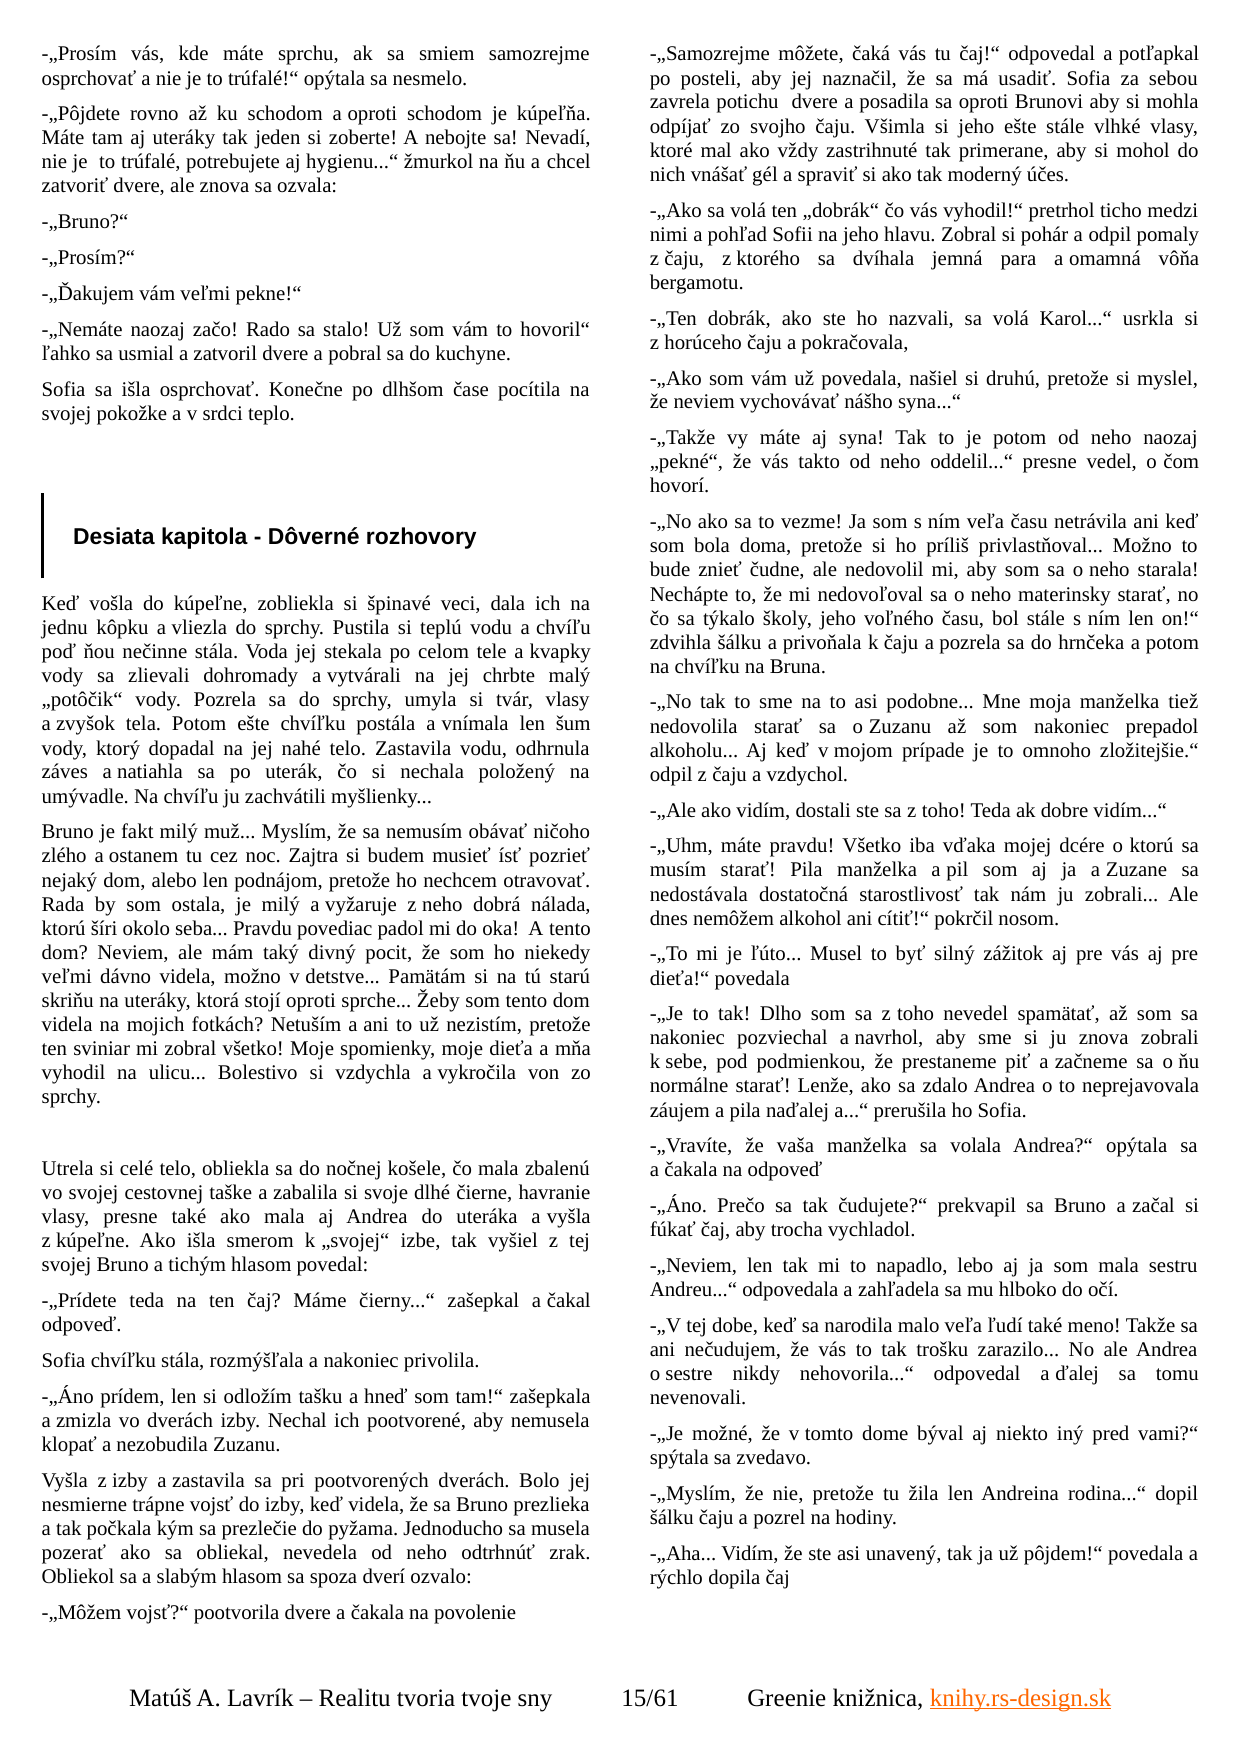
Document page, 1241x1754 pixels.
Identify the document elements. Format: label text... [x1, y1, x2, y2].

subtitle Desiata kapitola - Dôverné rozhovory [44, 493, 591, 578]
text -„Prídete teda na ten čaj? Máme čierny...“ zašepkal a čakal odpoveď. [41, 1288, 591, 1336]
text -„Takže vy máte aj syna! Tak to je potom od neho naozaj „pekné“, že vás takto od neho oddelil...“ presne vedel, o čom hovorí. [649, 425, 1199, 497]
text Keď vošla do kúpeľne, zobliekla si špinavé veci, dala ich na jednu kôpku a vliezla do sprchy. Pustila si teplú vodu a chvíľu poď ňou nečinne stála. Voda jej stekala po celom tele a kvapky vody sa zlievali dohromady a vytvárali na jej chrbte malý „potôčik“ vody. Pozrela sa do sprchy, umyla si tvár, vlasy a zvyšok tela. Potom ešte chvíľku postála a vnímala len šum vody, ktorý dopadal na jej nahé telo. Zastavila vodu, odhrnula záves a natiahla sa po uterák, čo si nechala položený na umývadle. Na chvíľu ju zachvátili myšlienky... [41, 591, 591, 808]
text -„Neviem, len tak mi to napadlo, lebo aj ja som mala sestru Andreu...“ odpovedala a zahľadela sa mu hlboko do očí. [649, 1253, 1199, 1301]
text -„Ako som vám už povedala, našiel si druhú, pretože si myslel, že neviem vychovávať nášho syna...“ [649, 365, 1199, 413]
text Bruno je fakt milý muž... Myslím, že sa nemusím obávať ničoho zlého a ostanem tu cez noc. Zajtra si budem musieť ísť pozrieť nejaký dom, alebo len podnájom, pretože ho nechcem otravovať. Rada by som ostala, je milý a vyžaruje z neho dobrá nálada, ktorú šíri okolo seba... Pravdu povediac padol mi do oka! A tento dom? Neviem, ale mám taký divný pocit, že som ho niekedy veľmi dávno videla, možno v detstve... Pamätám si na tú starú skriňu na uteráky, ktorá stojí oproti sprche... Žeby som tento dom videla na mojich fotkách? Netuším a ani to už nezistím, pretože ten sviniar mi zobral všetko! Moje spomienky, moje dieťa a mňa vyhodil na ulicu... Bolestivo si vzdychla a vykročila von zo sprchy. [41, 819, 591, 1108]
text -„Áno prídem, len si odložím tašku a hneď som tam!“ zašepkala a zmizla vo dverách izby. Nechal ich pootvorené, aby nemusela klopať a nezobudila Zuzanu. [41, 1383, 591, 1456]
text -„Nemáte naozaj začo! Rado sa stalo! Už som vám to hovoril“ ľahko sa usmial a zatvoril dvere a pobral sa do kuchyne. [41, 317, 591, 365]
text -„Ako sa volá ten „dobrák“ čo vás vyhodil!“ pretrhol ticho medzi nimi a pohľad Sofii na jeho hlavu. Zobral si pohár a odpil pomaly z čaju, z ktorého sa dvíhala jemná para a omamná vôňa bergamotu. [649, 197, 1199, 294]
text -„No ako sa to vezme! Ja som s ním veľa času netrávila ani keď som bola doma, pretože si ho príliš privlastňoval... Možno to bude znieť čudne, ale nedovolil mi, aby som sa o neho starala! Nechápte to, že mi nedovoľoval sa o neho materinsky starať, no čo sa týkalo školy, jeho voľného času, bol stále s ním len on!“ zdvihla šálku a privoňala k čaju a pozrela sa do hrnčeka a potom na chvíľku na Bruna. [649, 509, 1199, 678]
text -„Ďakujem vám veľmi pekne!“ [41, 281, 591, 305]
text -„Ten dobrák, ako ste ho nazvali, sa volá Karol...“ usrkla si z horúceho čaju a pokračovala, [649, 306, 1199, 354]
text -„Aha... Vidím, že ste asi unavený, tak ja už pôjdem!“ povedala a rýchlo dopila čaj [649, 1541, 1199, 1589]
text -„Uhm, máte pravdu! Všetko iba vďaka mojej dcére o ktorú sa musím starať! Pila manželka a pil som aj ja a Zuzane sa nedostávala dostatočná starostlivosť tak nám ju zobrali... Ale dnes nemôžem alkohol ani cítiť!“ pokrčil nosom. [649, 833, 1199, 929]
text -„Pôjdete rovno až ku schodom a oproti schodom je kúpeľňa. Máte tam aj uteráky tak jeden si zoberte! A nebojte sa! Nevadí, nie je to trúfalé, potrebujete aj hygienu...“ žmurkol na ňu a chcel zatvoriť dvere, ale znova sa ozvala: [41, 101, 591, 197]
text -„Ale ako vidím, dostali ste sa z toho! Teda ak dobre vidím...“ [649, 797, 1199, 822]
text -„Je to tak! Dlho som sa z toho nevedel spamätať, až som sa nakoniec pozviechal a navrhol, aby sme si ju znova zobrali k sebe, pod podmienkou, že prestaneme piť a začneme sa o ňu normálne starať! Lenže, ako sa zdalo Andrea o to neprejavovala záujem a pila naďalej a...“ prerušila ho Sofia. [649, 1001, 1199, 1122]
text Sofia sa išla osprchovať. Konečne po dlhšom čase pocítila na svojej pokožke a v srdci teplo. [41, 377, 591, 425]
text -„V tej dobe, keď sa narodila malo veľa ľudí také meno! Takže sa ani nečudujem, že vás to tak trošku zarazilo... No ale Andrea o sestre nikdy nehovorila...“ odpovedal a ďalej sa tomu nevenovali. [649, 1313, 1199, 1409]
text -„Prosím?“ [41, 245, 591, 269]
text -„Je možné, že v tomto dome býval aj niekto iný pred vami?“ spýtala sa zvedavo. [649, 1421, 1199, 1469]
text -„Prosím vás, kde máte sprchu, ak sa smiem samozrejme osprchovať a nie je to trúfalé!“ opýtala sa nesmelo. [41, 41, 591, 89]
text -„Samozrejme môžete, čaká vás tu čaj!“ odpovedal a potľapkal po posteli, aby jej naznačil, že sa má usadiť. Sofia za sebou zavrela potichu dvere a posadila sa oproti Brunovi aby si mohla odpíjať zo svojho čaju. Všimla si jeho ešte stále vlhké vlasy, ktoré mal ako vždy zastrihnuté tak primerane, aby si mohol do nich vnášať gél a spraviť si ako tak moderný účes. [649, 41, 1199, 186]
text -„Áno. Prečo sa tak čudujete?“ prekvapil sa Bruno a začal si fúkať čaj, aby trocha vychladol. [649, 1193, 1199, 1241]
text Vyšla z izby a zastavila sa pri pootvorených dverách. Bolo jej nesmierne trápne vojsť do izby, keď videla, že sa Bruno prezlieka a tak počkala kým sa prezlečie do pyžama. Jednoducho sa musela pozerať ako sa obliekal, nevedela od neho odtrhnúť zrak. Obliekol sa a slabým hlasom sa spoza dverí ozvalo: [41, 1467, 591, 1588]
text -„Môžem vojsť?“ pootvorila dvere a čakala na povolenie [41, 1599, 591, 1624]
text -„Bruno?“ [41, 209, 591, 233]
text -„Vravíte, že vaša manželka sa volala Andrea?“ opýtala sa a čakala na odpoveď [649, 1133, 1199, 1181]
text Utrela si celé telo, obliekla sa do nočnej košele, čo mala zbalenú vo svojej cestovnej taške a zabalila si svoje dlhé čierne, havranie vlasy, presne také ako mala aj Andrea do uteráka a vyšla z kúpeľne. Ako išla smerom k „svojej“ izbe, tak vyšiel z tej svojej Bruno a tichým hlasom povedal: [41, 1156, 591, 1276]
text Sofia chvíľku stála, rozmýšľala a nakoniec privolila. [41, 1348, 591, 1372]
text -„To mi je ľúto... Musel to byť silný zážitok aj pre vás aj pre dieťa!“ povedala [649, 941, 1199, 989]
text -„No tak to sme na to asi podobne... Mne moja manželka tiež nedovolila starať sa o Zuzanu až som nakoniec prepadol alkoholu... Aj keď v mojom prípade je to omnoho zložitejšie.“ odpil z čaju a vzdychol. [649, 689, 1199, 786]
text -„Myslím, že nie, pretože tu žila len Andreina rodina...“ dopil šálku čaju a pozrel na hodiny. [649, 1481, 1199, 1529]
